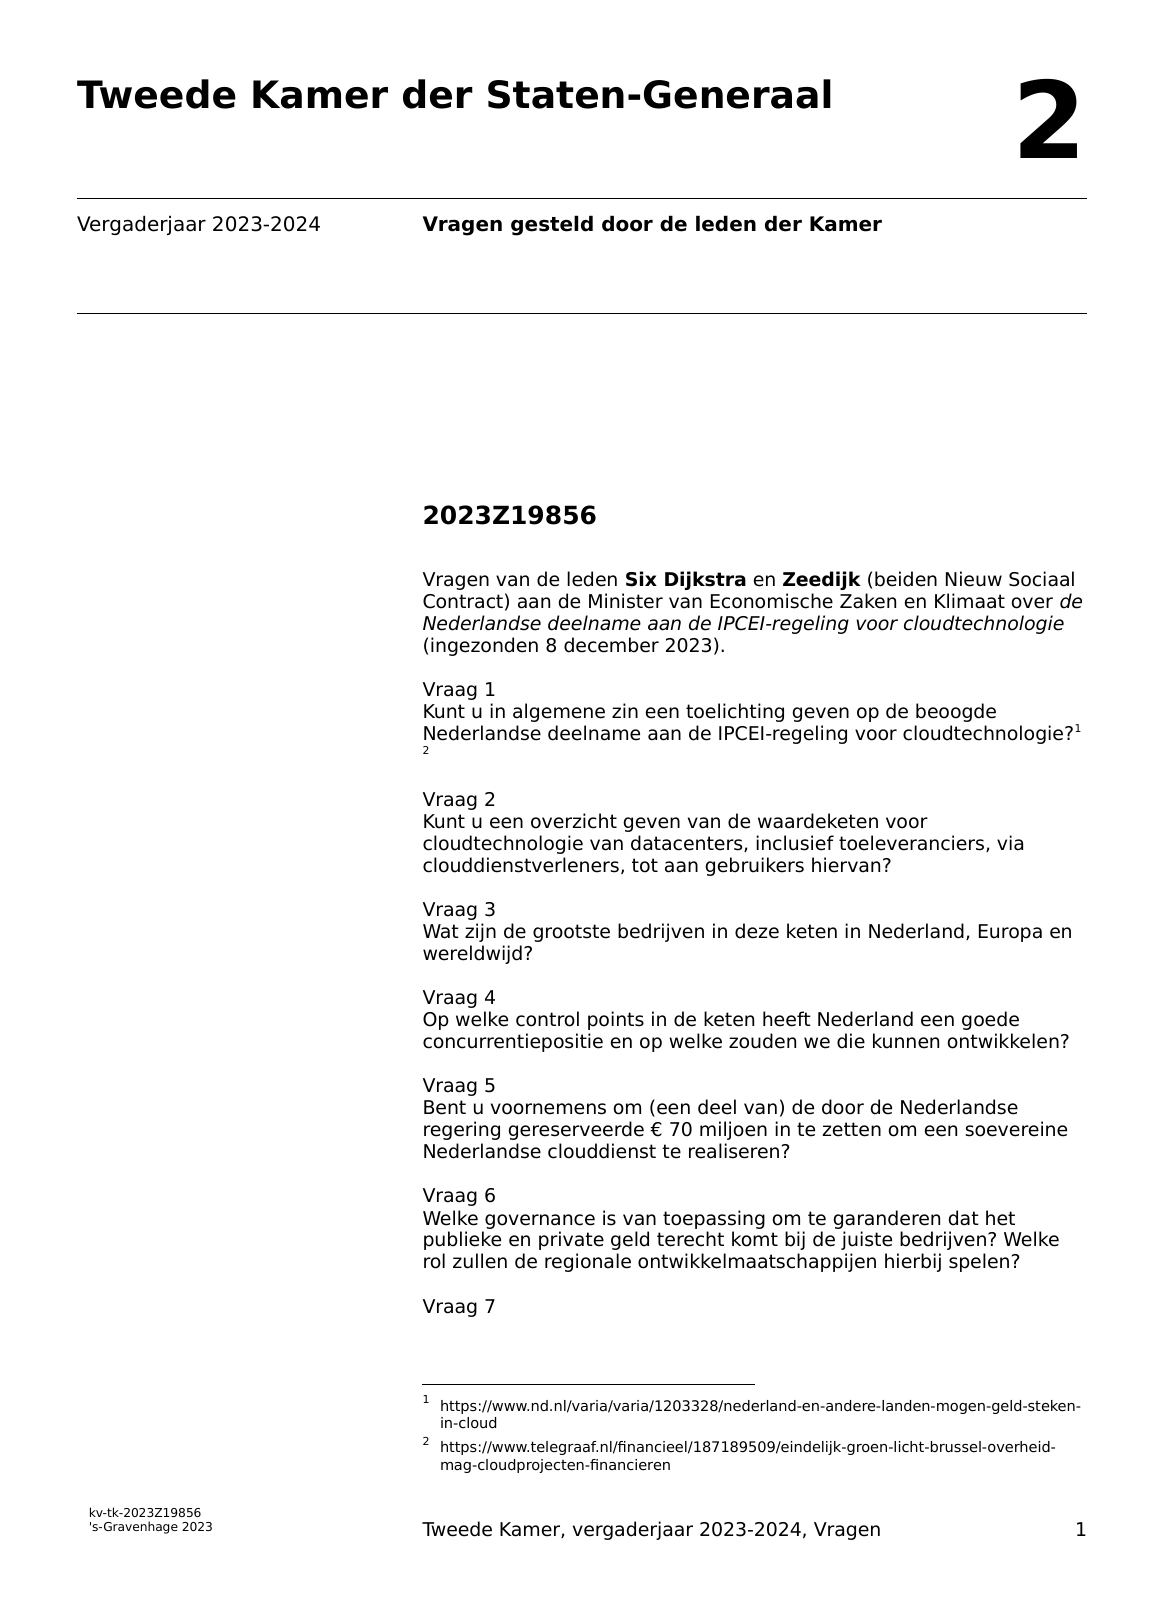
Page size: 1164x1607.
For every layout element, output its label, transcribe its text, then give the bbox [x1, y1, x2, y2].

text Kunt u een overzicht geven van de waardeketen voor cloudtechnologie van datacenters, inclusief toeleveranciers, via clouddienstverleners, tot aan gebruikers hiervan? [422, 811, 1087, 877]
text https://www.telegraaf.nl/financieel/187189509/eindelijk-groen-licht-brussel-overheid-mag-cloudprojecten-financieren [422, 1435, 1087, 1474]
text Kunt u in algemene zin een toelichting geven op de beoogde Nederlandse deelname aan de IPCEI-regeling voor cloudtechnologie? [422, 701, 1087, 767]
text Bent u voornemens om (een deel van) de door de Nederlandse regering gereserveerde € 70 miljoen in te zetten om een soevereine Nederlandse clouddienst te realiseren? [422, 1097, 1087, 1163]
text Vraag 3 [422, 899, 1087, 921]
text https://www.nd.nl/varia/varia/1203328/nederland-en-andere-landen-mogen-geld-steken-in-cloud [422, 1393, 1087, 1432]
text kv-tk-2023Z19856 [88, 1506, 323, 1520]
text Welke governance is van toepassing om te garanderen dat het publieke en private geld terecht komt bij de juiste bedrijven? Welke rol zullen de regionale ontwikkelmaatschappijen hierbij spelen? [422, 1207, 1087, 1273]
text Op welke control points in de keten heeft Nederland een goede concurrentiepositie en op welke zouden we die kunnen ontwikkelen? [422, 1009, 1087, 1053]
text Vraag 2 [422, 789, 1087, 811]
text Vragen van de leden Six Dijkstra en Zeedijk (beiden Nieuw Sociaal Contract) aan de Minister van Economische Zaken en Klimaat over de Nederlandse deelname aan de IPCEI-regeling voor cloudtechnologie (ingezonden 8 december 2023). [422, 569, 1087, 657]
text Vraag 5 [422, 1075, 1087, 1097]
text Vraag 4 [422, 987, 1087, 1009]
table_cell Vragen gesteld door de leden der Kamer [422, 199, 1087, 313]
text 2023Z19856 [422, 501, 1087, 531]
text Vraag 7 [422, 1296, 1087, 1317]
text Wat zijn de grootste bedrijven in deze keten in Nederland, Europa en wereldwijd? [422, 921, 1087, 965]
table_header Tweede Kamer der Staten-Generaal [77, 59, 886, 198]
text Vraag 1 [422, 679, 1087, 701]
table_cell Vergaderjaar 2023-2024 [77, 199, 422, 313]
table_header 2 [886, 59, 1087, 198]
text Vraag 6 [422, 1185, 1087, 1207]
text 's-Gravenhage 2023 [88, 1520, 323, 1534]
